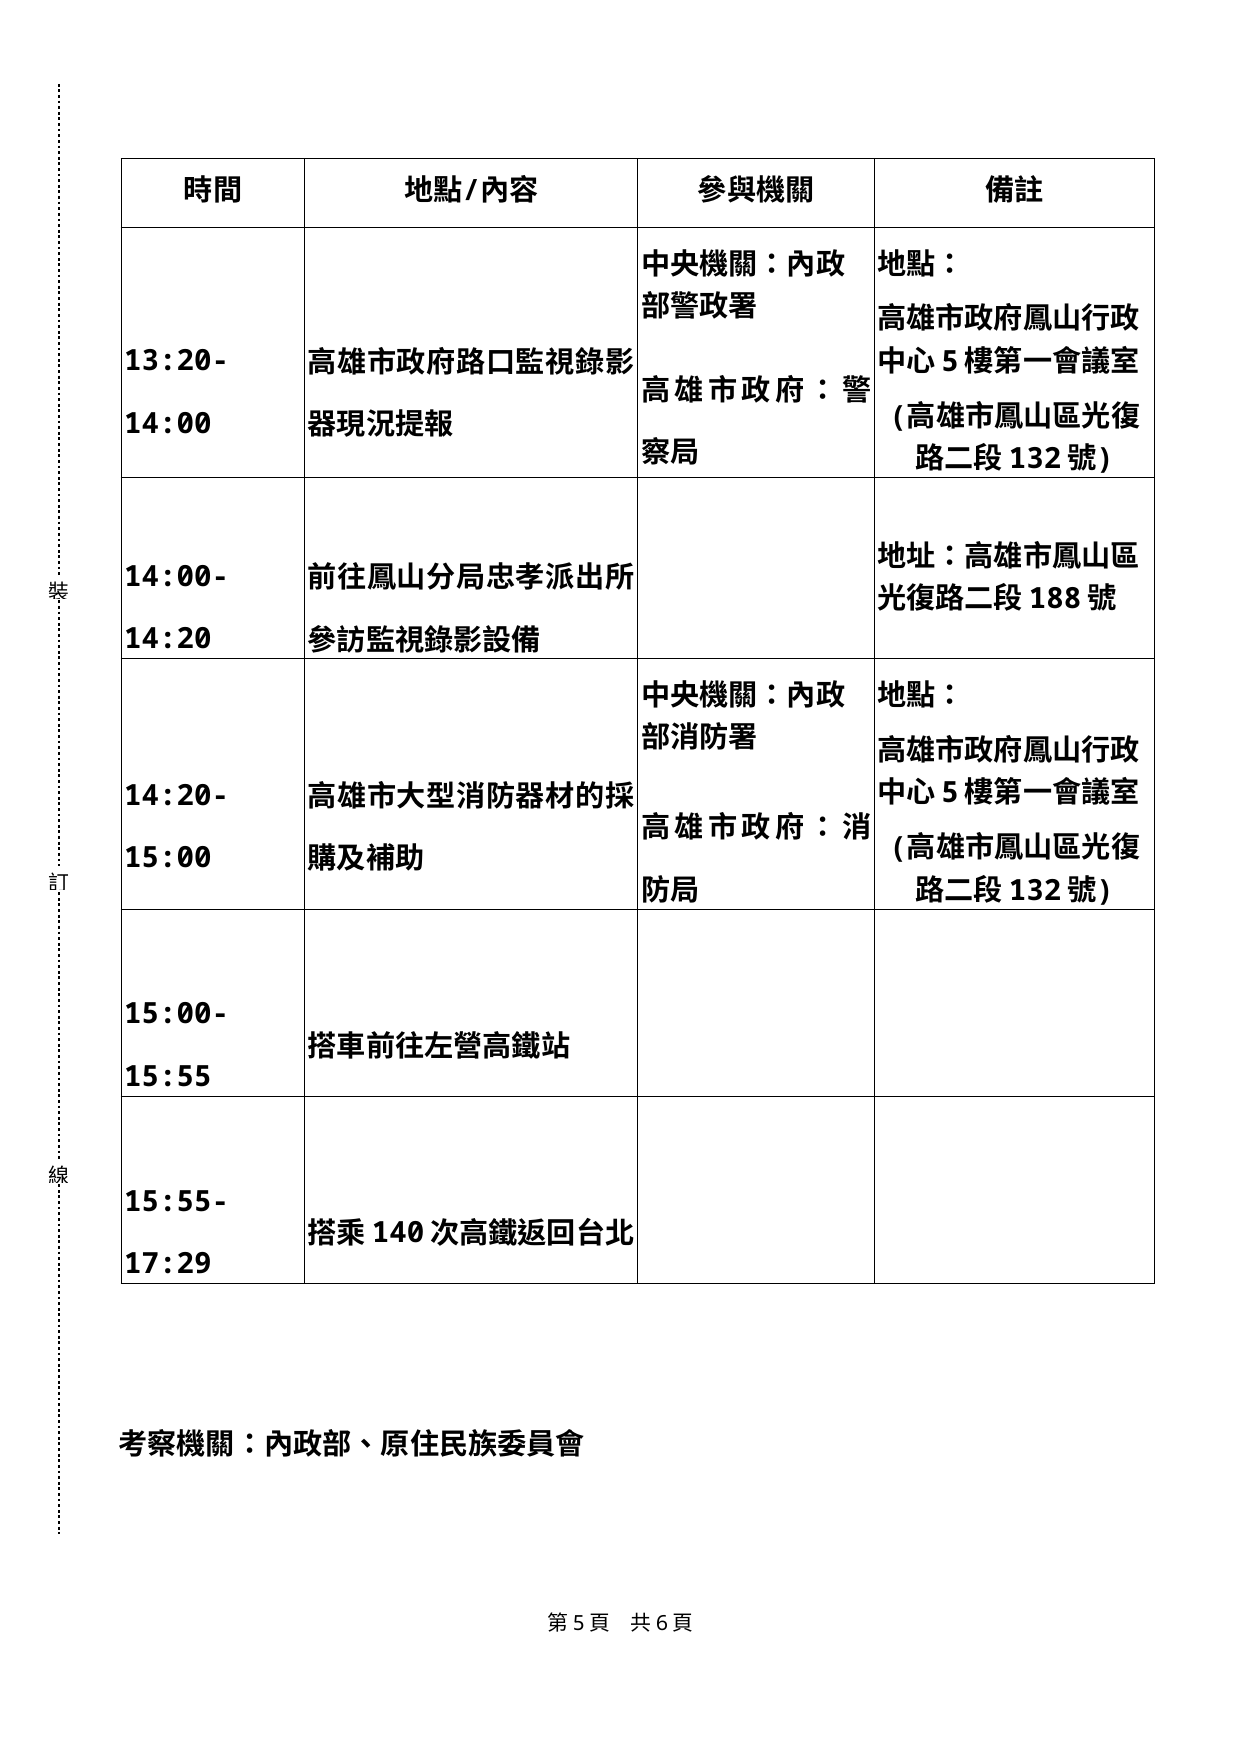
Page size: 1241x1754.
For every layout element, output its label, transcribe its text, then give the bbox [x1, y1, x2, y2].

table_cell [638, 910, 874, 1096]
table_cell 中央機關：內政部消防署 高雄市政府：消防局 [638, 659, 874, 908]
table_header 備註 [875, 159, 1154, 227]
table_cell 地點： 高雄市政府鳳山行政中心5樓第一會議室 (高雄市鳳山區光復路二段132號) [875, 659, 1154, 908]
table_cell [638, 478, 874, 658]
table_cell 14:00-14:20 [122, 478, 304, 658]
table_cell 高雄市政府路口監視錄影器現況提報 [305, 228, 637, 477]
table_cell 15:55-17:29 [122, 1097, 304, 1283]
table_cell 高雄市大型消防器材的採購及補助 [305, 659, 637, 908]
table_cell 13:20-14:00 [122, 228, 304, 477]
table_cell 前往鳳山分局忠孝派出所參訪監視錄影設備 [305, 478, 637, 658]
table_header 地點/內容 [305, 159, 637, 227]
table_cell [875, 1097, 1154, 1283]
table_cell 地點： 高雄市政府鳳山行政中心5樓第一會議室 (高雄市鳳山區光復路二段132號) [875, 228, 1154, 477]
table_cell [638, 1097, 874, 1283]
table_header 參與機關 [638, 159, 874, 227]
text 考察機關：內政部、原住民族委員會 [118, 1421, 1122, 1463]
table_cell [875, 910, 1154, 1096]
table_cell 搭車前往左營高鐵站 [305, 910, 637, 1096]
table_cell 15:00-15:55 [122, 910, 304, 1096]
table_cell 中央機關：內政部警政署 高雄市政府：警察局 [638, 228, 874, 477]
table_cell 14:20-15:00 [122, 659, 304, 908]
table_cell 地址：高雄市鳳山區光復路二段188號 [875, 478, 1154, 658]
table_header 時間 [122, 159, 304, 227]
table_cell 搭乘140次高鐵返回台北 [305, 1097, 637, 1283]
